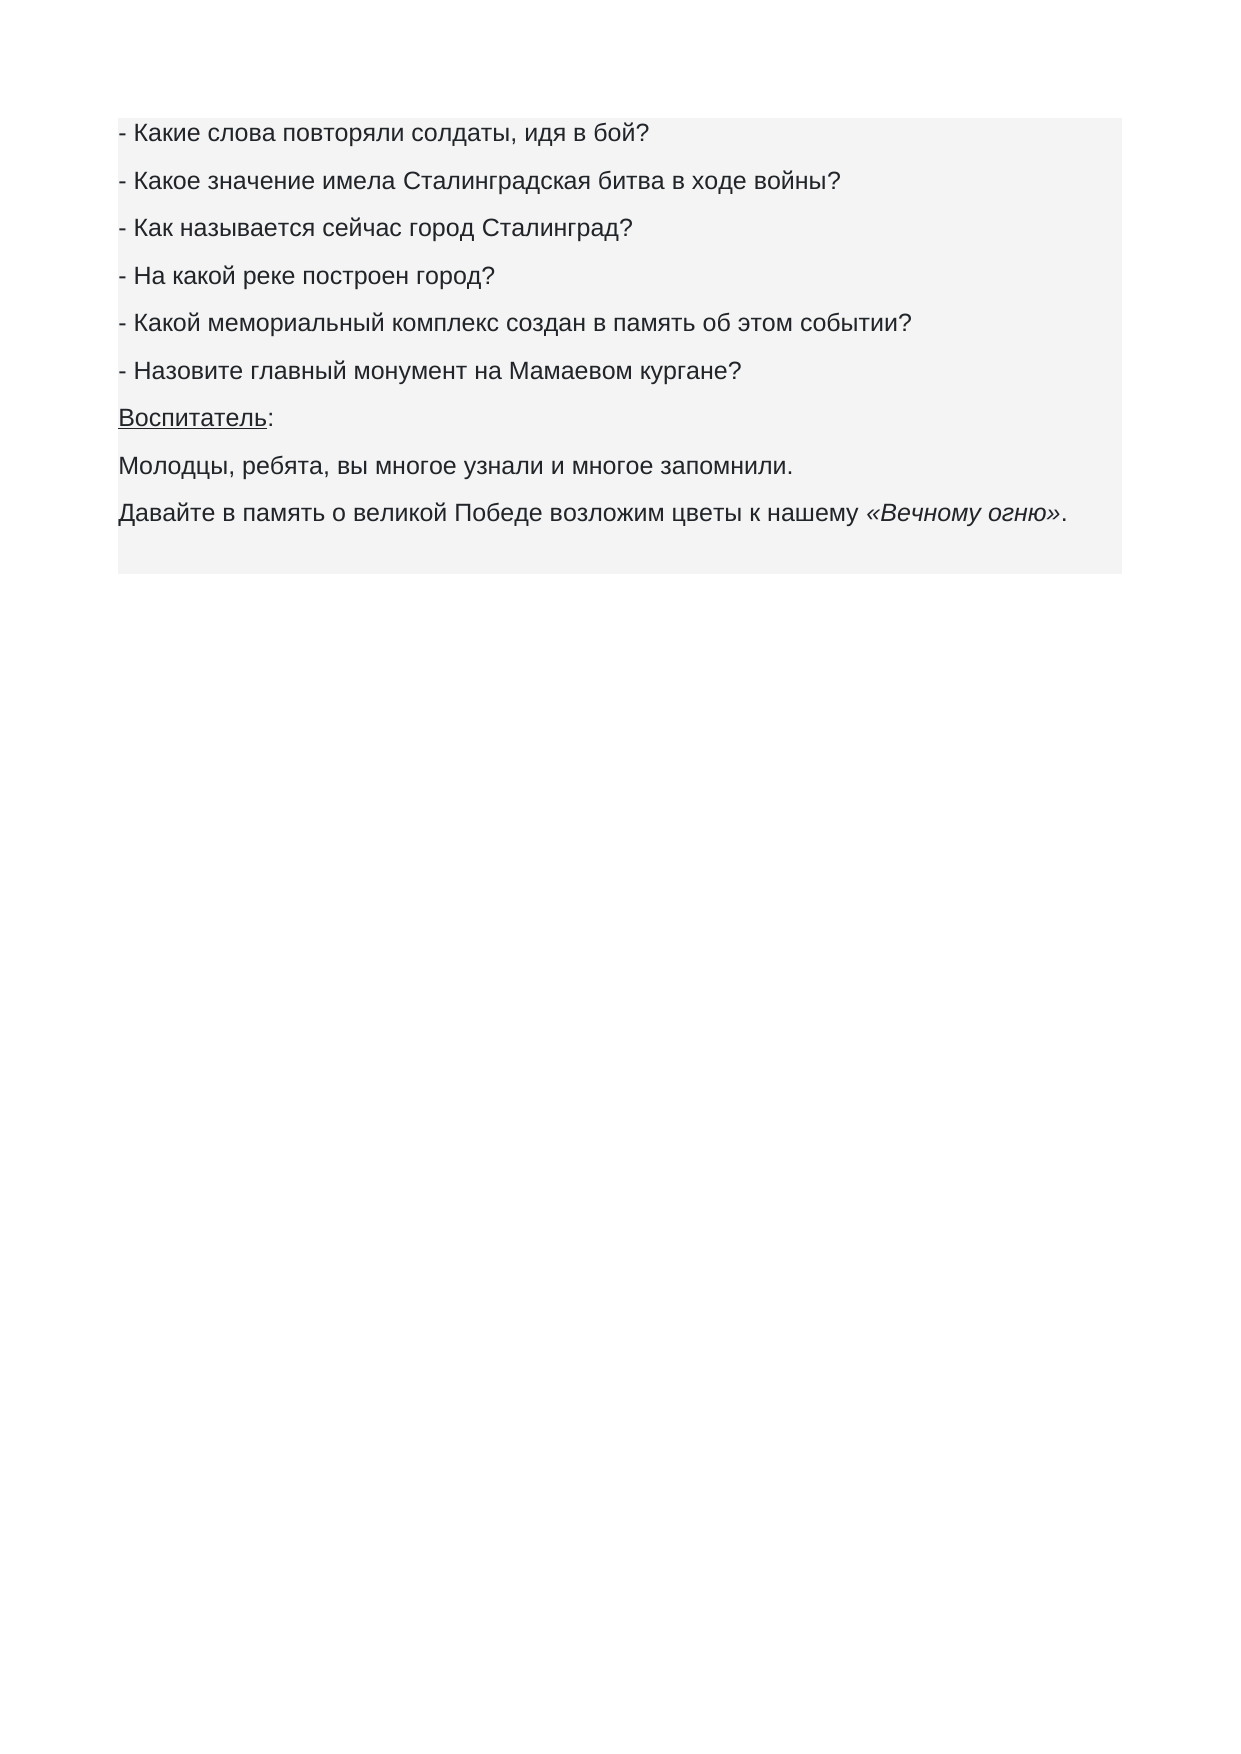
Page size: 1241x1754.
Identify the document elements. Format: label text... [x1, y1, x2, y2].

text Воспитатель: [118, 403, 1122, 432]
text - Назовите главный монумент на Мамаевом кургане? [118, 356, 1122, 384]
text Давайте в память о великой Победе возложим цветы к нашему «Вечному огню». [118, 498, 1122, 527]
text - Какое значение имела Сталинградская битва в ходе войны? [118, 166, 1122, 194]
text Молодцы, ребята, вы многое узнали и многое запомнили. [118, 451, 1122, 479]
text - Какой мемориальный комплекс создан в память об этом событии? [118, 308, 1122, 337]
text - Какие слова повторяли солдаты, идя в бой? [118, 118, 1122, 147]
text - Как называется сейчас город Сталинград? [118, 213, 1122, 242]
text - На какой реке построен город? [118, 261, 1122, 289]
